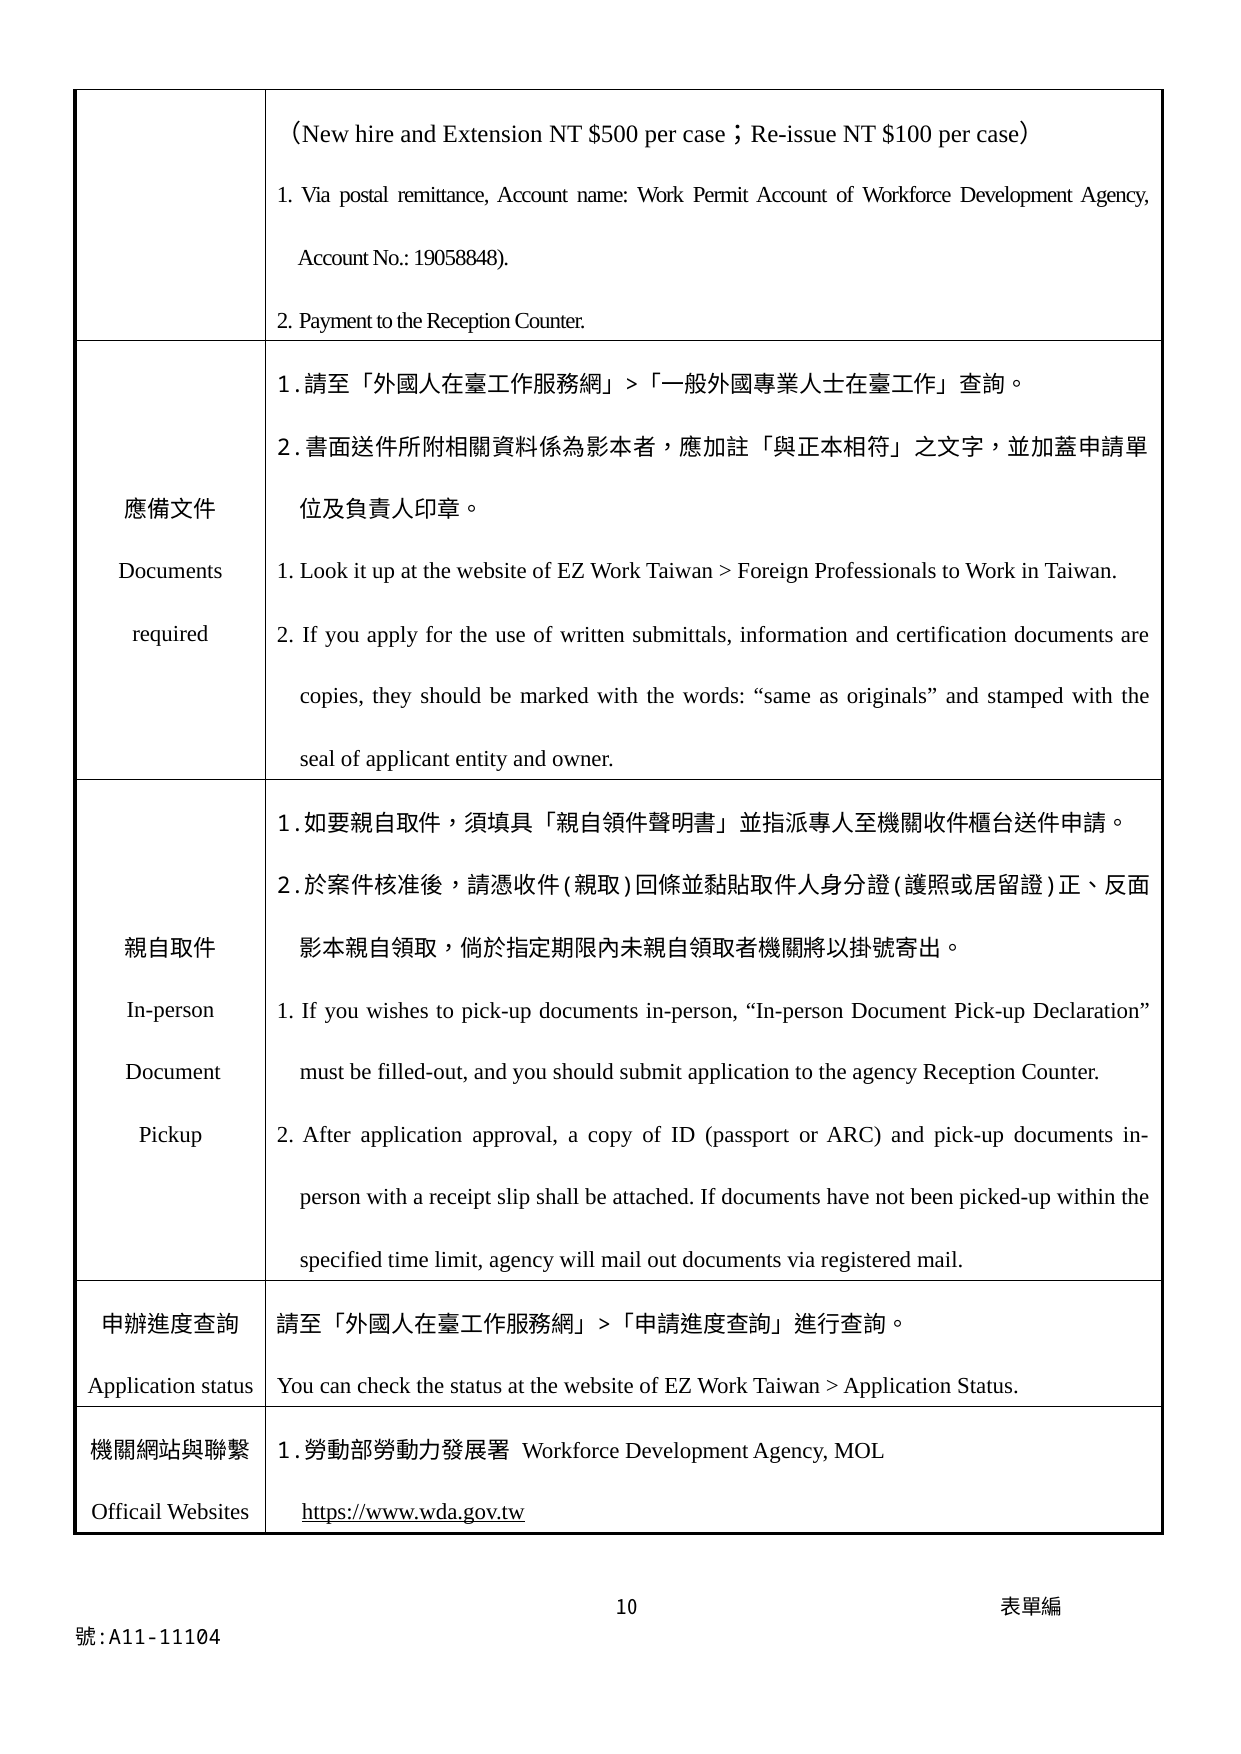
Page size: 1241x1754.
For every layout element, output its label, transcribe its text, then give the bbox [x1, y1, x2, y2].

table_cell （New hire and Extension NT $500 per case；Re-issue NT $100 per case） 1. Via postal remittance, Account name: Work Permit Account of Workforce Development Agency, Account No.: 19058848). 2. Payment to the Reception Counter. [266, 90, 1161, 340]
table_cell 機關網站與聯繫 Officail Websites [77, 1407, 265, 1532]
table_cell 應備文件 Documents required [77, 341, 265, 779]
table_cell 1.勞動部勞動力發展署 Workforce Development Agency, MOL https://www.wda.gov.tw [266, 1407, 1161, 1532]
table_cell 請至「外國人在臺工作服務網」>「申請進度查詢」進行查詢。 You can check the status at the website of EZ Work Taiwan > Application Status. [266, 1281, 1161, 1406]
table_cell 1.如要親自取件，須填具「親自領件聲明書」並指派專人至機關收件櫃台送件申請。 2.於案件核准後，請憑收件(親取)回條並黏貼取件人身分證(護照或居留證)正、反面影本親自領取，倘於指定期限內未親自領取者機關將以掛號寄出。 1. If you wishes to pick-up documents in-person, “In-person Document Pick-up Declaration” must be filled-out, and you should submit application to the agency Reception Counter. 2. After application approval, a copy of ID (passport or ARC) and pick-up documents in-person with a receipt slip shall be attached. If documents have not been picked-up within the specified time limit, agency will mail out documents via registered mail. [266, 780, 1161, 1280]
table_cell [77, 90, 265, 340]
table_cell 申辦進度查詢 Application status [77, 1281, 265, 1406]
table_cell 1.請至「外國人在臺工作服務網」>「一般外國專業人士在臺工作」查詢。 2.書面送件所附相關資料係為影本者，應加註「與正本相符」之文字，並加蓋申請單位及負責人印章。 1. Look it up at the website of EZ Work Taiwan > Foreign Professionals to Work in Taiwan. 2. If you apply for the use of written submittals, information and certification documents are copies, they should be marked with the words: “same as originals” and stamped with the seal of applicant entity and owner. [266, 341, 1161, 779]
table_cell 親自取件 In-person Document Pickup [77, 780, 265, 1280]
